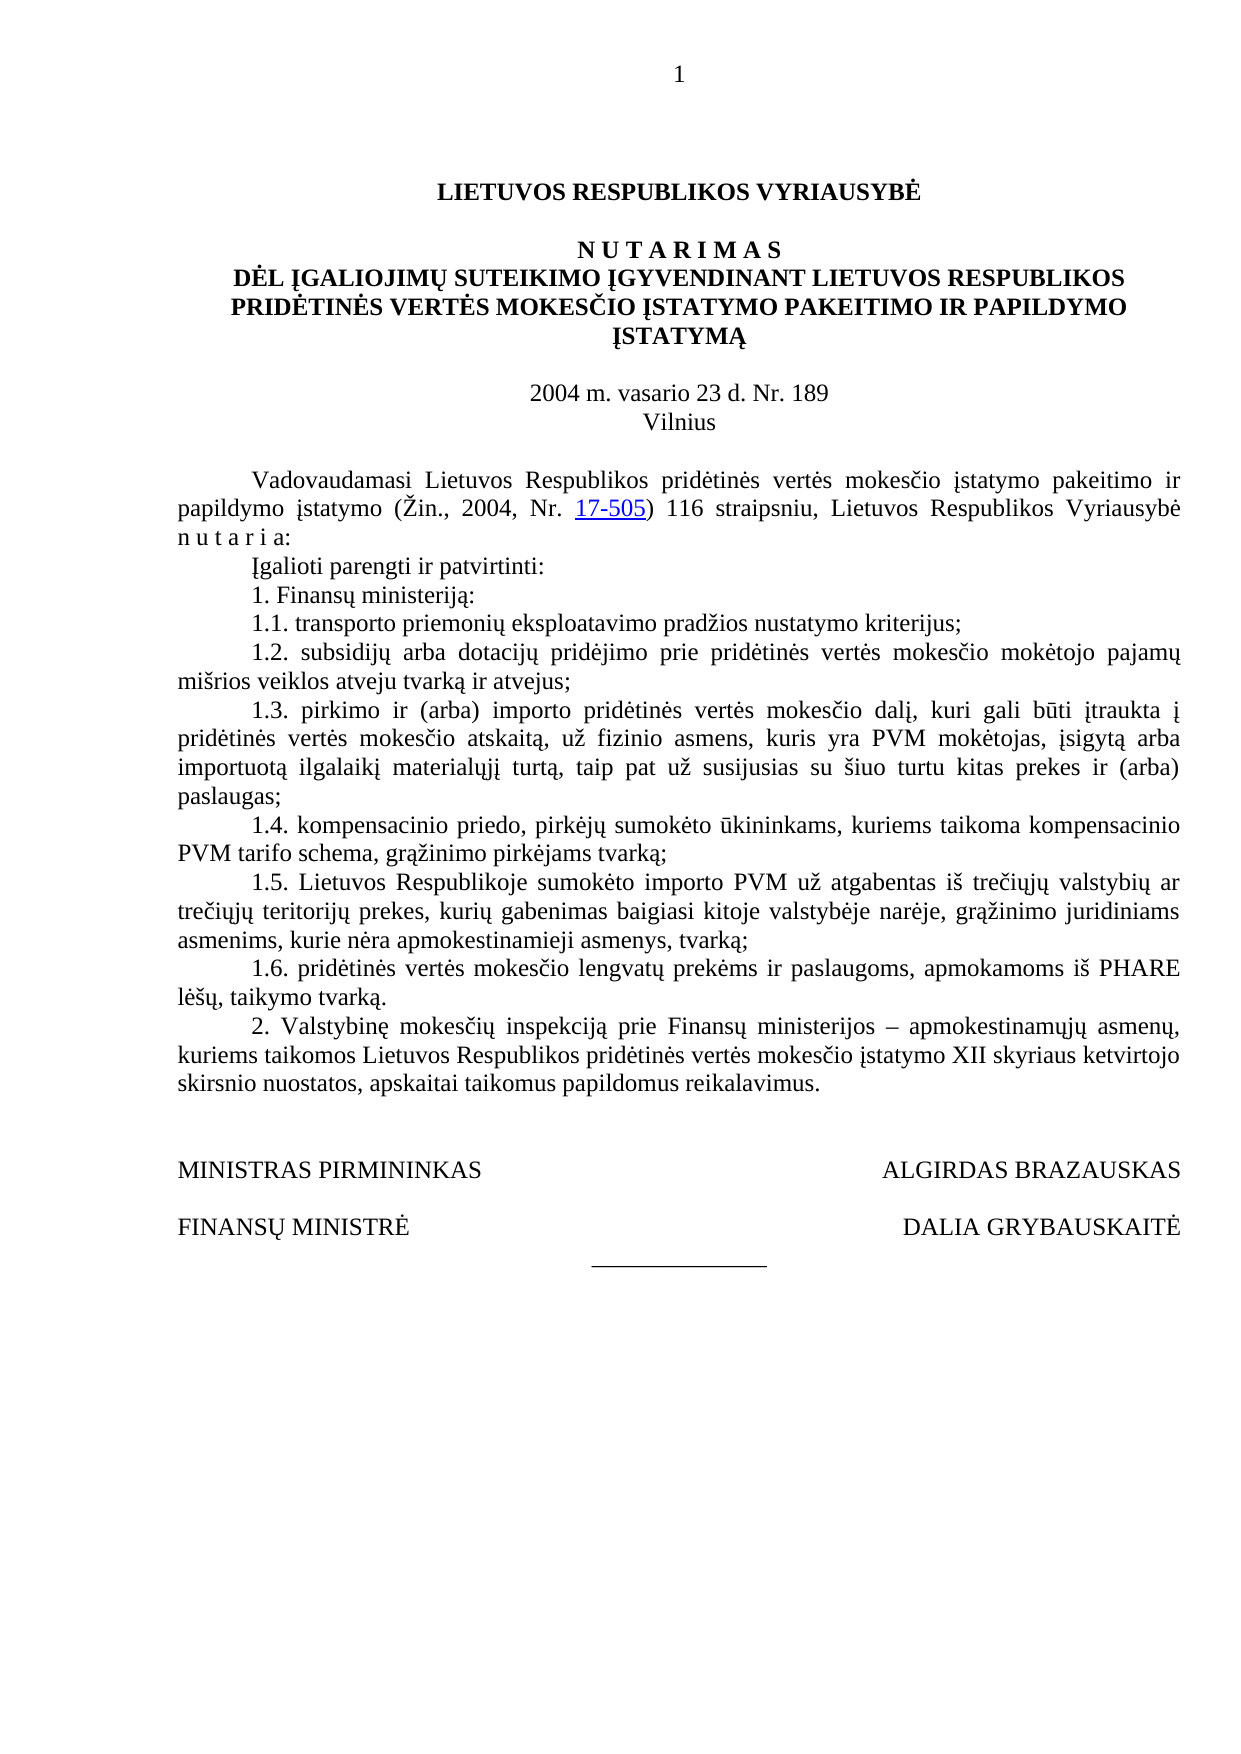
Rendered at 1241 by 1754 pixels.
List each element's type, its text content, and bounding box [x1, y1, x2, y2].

text MINISTRAS PIRMININKAS ALGIRDAS BRAZAUSKAS [177, 1155, 1181, 1183]
text 1.6. pridėtinės vertės mokesčio lengvatų prekėms ir paslaugoms, apmokamoms iš PHARE lėšų, taikymo tvarką. [177, 953, 1181, 1011]
text Įgalioti parengti ir patvirtinti: [177, 551, 1181, 580]
text DĖL ĮGALIOJIMŲ SUTEIKIMO ĮGYVENDINANT LIETUVOS RESPUBLIKOS PRIDĖTINĖS VERTĖS MOKESČIO ĮSTATYMO PAKEITIMO IR PAPILDYMO ĮSTATYMĄ [177, 263, 1181, 350]
text 1.1. transporto priemonių eksploatavimo pradžios nustatymo kriterijus; [177, 608, 1181, 637]
text 1. Finansų ministeriją: [177, 580, 1181, 608]
text ______________ [177, 1241, 1181, 1270]
text FINANSŲ MINISTRĖ DALIA GRYBAUSKAITĖ [177, 1212, 1181, 1241]
text 1.3. pirkimo ir (arba) importo pridėtinės vertės mokesčio dalį, kuri gali būti įtraukta į pridėtinės vertės mokesčio atskaitą, už fizinio asmens, kuris yra PVM mokėtojas, įsigytą arba importuotą ilgalaikį materialųjį turtą, taip pat už susijusias su šiuo turtu kitas prekes ir (arba) paslaugas; [177, 695, 1181, 810]
text 1.2. subsidijų arba dotacijų pridėjimo prie pridėtinės vertės mokesčio mokėtojo pajamų mišrios veiklos atveju tvarką ir atvejus; [177, 637, 1181, 695]
text 1.5. Lietuvos Respublikoje sumokėto importo PVM už atgabentas iš trečiųjų valstybių ar trečiųjų teritorijų prekes, kurių gabenimas baigiasi kitoje valstybėje narėje, grąžinimo juridiniams asmenims, kurie nėra apmokestinamieji asmenys, tvarką; [177, 867, 1181, 953]
text Vadovaudamasi Lietuvos Respublikos pridėtinės vertės mokesčio įstatymo pakeitimo ir papildymo įstatymo (Žin., 2004, Nr. 17-505) 116 straipsniu, Lietuvos Respublikos Vyriausybė nutaria: [177, 465, 1181, 551]
text 1.4. kompensacinio priedo, pirkėjų sumokėto ūkininkams, kuriems taikoma kompensacinio PVM tarifo schema, grąžinimo pirkėjams tvarką; [177, 810, 1181, 867]
text 2. Valstybinę mokesčių inspekciją prie Finansų ministerijos – apmokestinamųjų asmenų, kuriems taikomos Lietuvos Respublikos pridėtinės vertės mokesčio įstatymo XII skyriaus ketvirtojo skirsnio nuostatos, apskaitai taikomus papildomus reikalavimus. [177, 1011, 1181, 1097]
text N U T A R I M A S [177, 235, 1181, 263]
text 2004 m. vasario 23 d. Nr. 189 [177, 378, 1181, 407]
text Vilnius [177, 407, 1181, 436]
text LIETUVOS RESPUBLIKOS VYRIAUSYBĖ [177, 177, 1181, 206]
